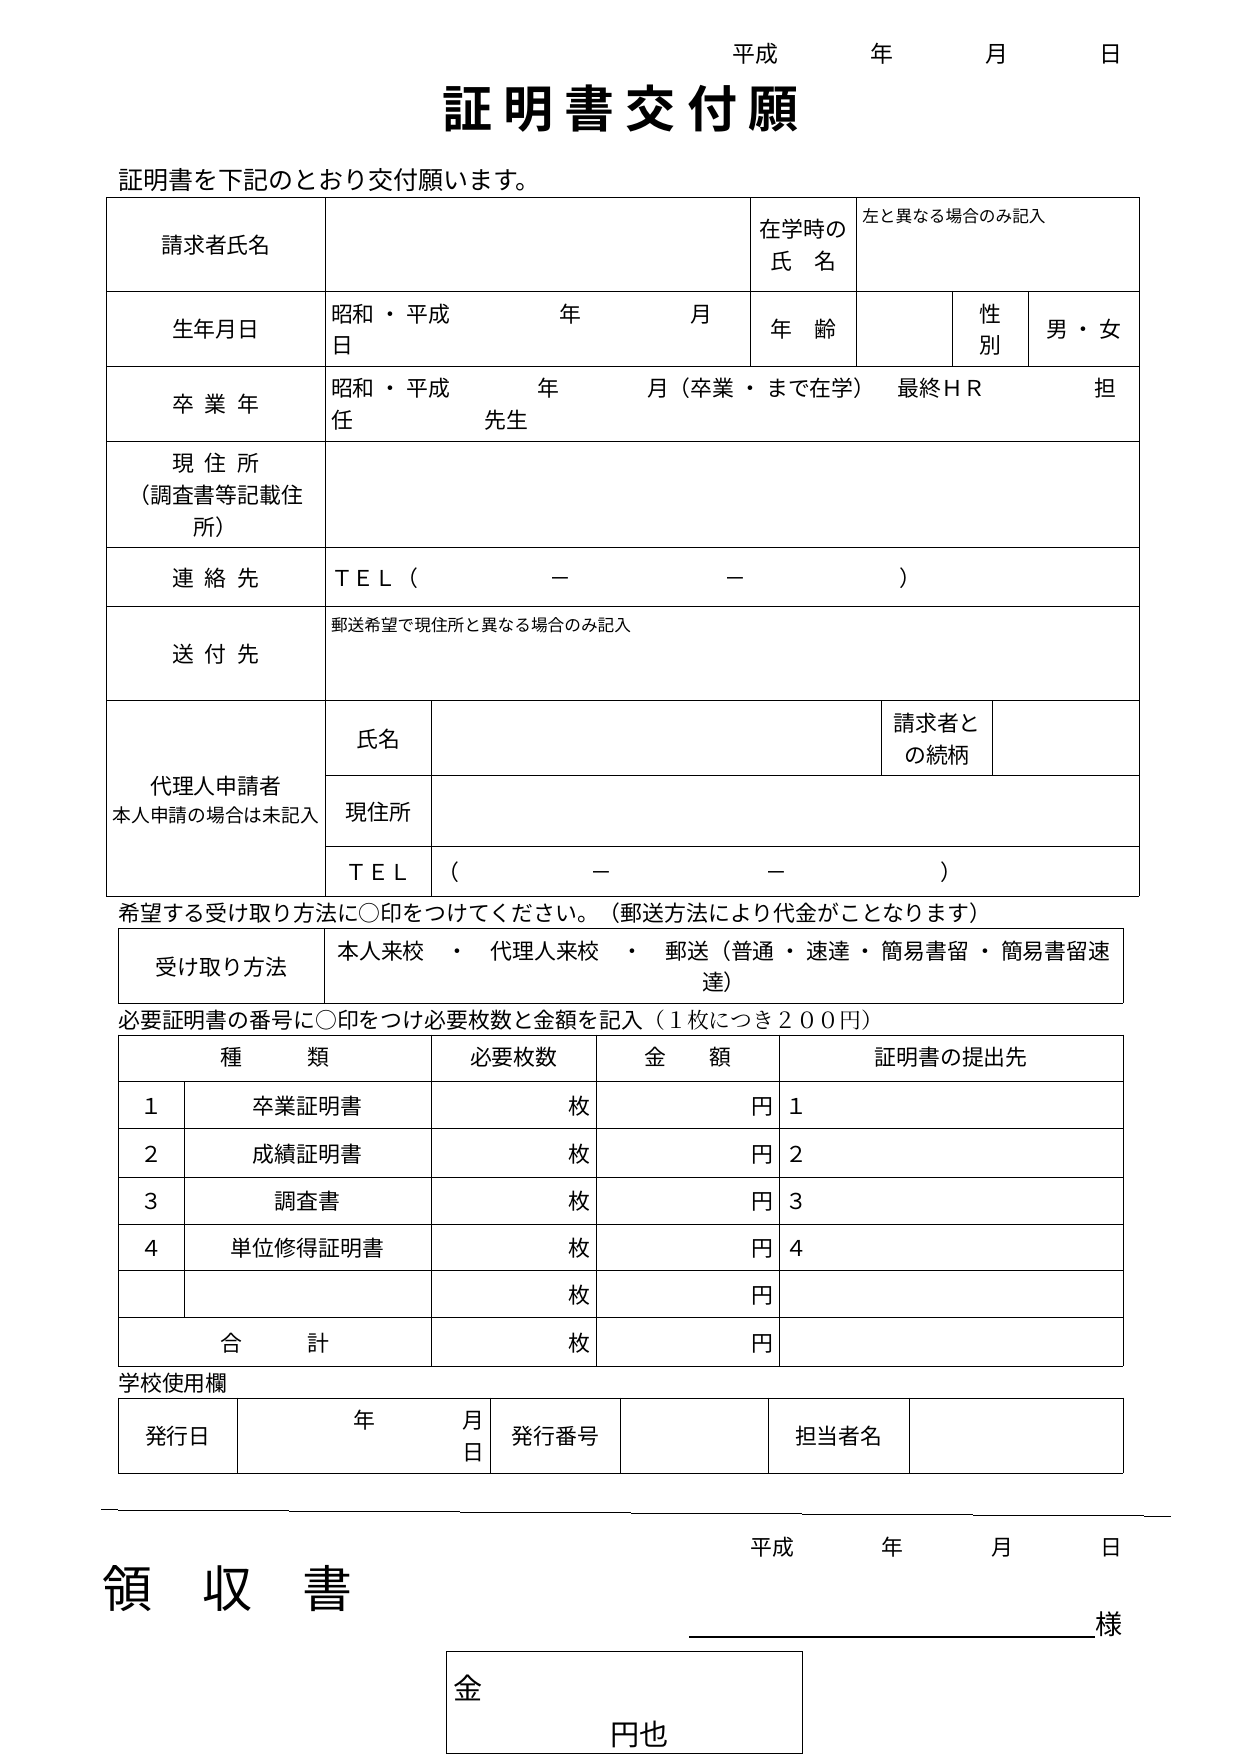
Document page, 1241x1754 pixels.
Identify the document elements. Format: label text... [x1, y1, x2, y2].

table_header 在学時の氏 名 [751, 198, 856, 291]
table_cell 円 [597, 1129, 779, 1177]
table_header 発行日 [119, 1399, 237, 1472]
table_cell ＴＥＬ [326, 847, 431, 896]
table_header [621, 1399, 768, 1472]
table_header 発行番号 [491, 1399, 620, 1472]
text 学校使用欄 [118, 1367, 1122, 1397]
table_cell 生年月日 [107, 292, 325, 366]
table_cell 枚 [432, 1082, 596, 1128]
table_header 金 額 [597, 1036, 779, 1081]
table_cell 現住所 （調査書等記載住所） [107, 442, 325, 547]
table_cell ４ [119, 1225, 184, 1270]
table_cell 単位修得証明書 [185, 1225, 431, 1270]
table_cell 性 別 [953, 292, 1028, 366]
text 平成 年 月 日 [118, 1530, 1122, 1562]
table_cell ２ [780, 1129, 1123, 1177]
table_header 必要枚数 [432, 1036, 596, 1081]
table_cell ＴＥＬ（ － － ） [326, 548, 1139, 606]
table_header 本人来校 ・ 代理人来校 ・ 郵送（普通 ・ 速達 ・ 簡易書留 ・ 簡易書留速達） [325, 929, 1123, 1003]
table_cell [119, 1271, 184, 1317]
table_cell 代理人申請者 本人申請の場合は未記入 [107, 701, 325, 896]
table_header 担当者名 [769, 1399, 909, 1472]
table_header 受け取り方法 [119, 929, 324, 1003]
table_cell 卒業年 [107, 367, 325, 441]
table_cell 枚 [432, 1225, 596, 1270]
table_cell ４ [780, 1225, 1123, 1270]
table_cell [185, 1271, 431, 1317]
text 平成 年 月 日 [118, 36, 1122, 69]
table_cell ３ [119, 1178, 184, 1223]
table_header [910, 1399, 1123, 1472]
text 証明書を下記のとおり交付願います。 [118, 161, 1122, 197]
table_cell [326, 442, 1139, 547]
table_cell 昭和 ・ 平成 年 月（卒業 ・ まで在学） 最終ＨＲ 担任 先生 [326, 367, 1139, 441]
table_cell 連絡先 [107, 548, 325, 606]
table_cell [993, 701, 1139, 775]
table_header 証明書の提出先 [780, 1036, 1123, 1081]
table_cell 枚 [432, 1271, 596, 1317]
text 証 明 書 交 付 願 [118, 69, 1122, 142]
table_cell 枚 [432, 1318, 596, 1366]
table_cell ３ [780, 1178, 1123, 1223]
table_cell 円 [597, 1225, 779, 1270]
table_cell １ [119, 1082, 184, 1128]
table_cell [857, 292, 952, 366]
table_header 請求者氏名 [107, 198, 325, 291]
table_header 種 類 [119, 1036, 431, 1081]
table_header [326, 198, 750, 291]
table_cell [780, 1271, 1123, 1317]
table_header 年 月 日 [238, 1399, 490, 1472]
table_cell 円 [597, 1082, 779, 1128]
table_header 左と異なる場合のみ記入 [857, 198, 1139, 291]
table_cell 卒業証明書 [185, 1082, 431, 1128]
table_cell [432, 701, 881, 775]
table_cell 合 計 [119, 1318, 431, 1366]
table_cell 郵送希望で現住所と異なる場合のみ記入 [326, 607, 1139, 700]
table_cell 現住所 [326, 776, 431, 846]
table_cell １ [780, 1082, 1123, 1128]
table_cell 請求者との続柄 [882, 701, 992, 775]
table_cell 昭和 ・ 平成 年 月 日 [326, 292, 750, 366]
table_cell 枚 [432, 1129, 596, 1177]
table_cell [780, 1318, 1123, 1366]
table_cell 円 [597, 1178, 779, 1223]
table_cell 男 ・ 女 [1029, 292, 1139, 366]
table_cell 年 齢 [751, 292, 856, 366]
text 様 [118, 1603, 1122, 1642]
table_cell 調査書 [185, 1178, 431, 1223]
text 希望する受け取り方法に○印をつけてください。（郵送方法により代金がことなります） [118, 897, 1122, 928]
table_cell [432, 776, 1139, 846]
table_cell 円 [597, 1271, 779, 1317]
text 必要証明書の番号に○印をつけ必要枚数と金額を記入（１枚につき２００円） [118, 1004, 1122, 1034]
table_cell 成績証明書 [185, 1129, 431, 1177]
table_cell 枚 [432, 1178, 596, 1223]
table_cell （ － － ） [432, 847, 1139, 896]
table_cell ２ [119, 1129, 184, 1177]
table_cell 氏名 [326, 701, 431, 775]
table_cell 送付先 [107, 607, 325, 700]
table_cell 円 [597, 1318, 779, 1366]
